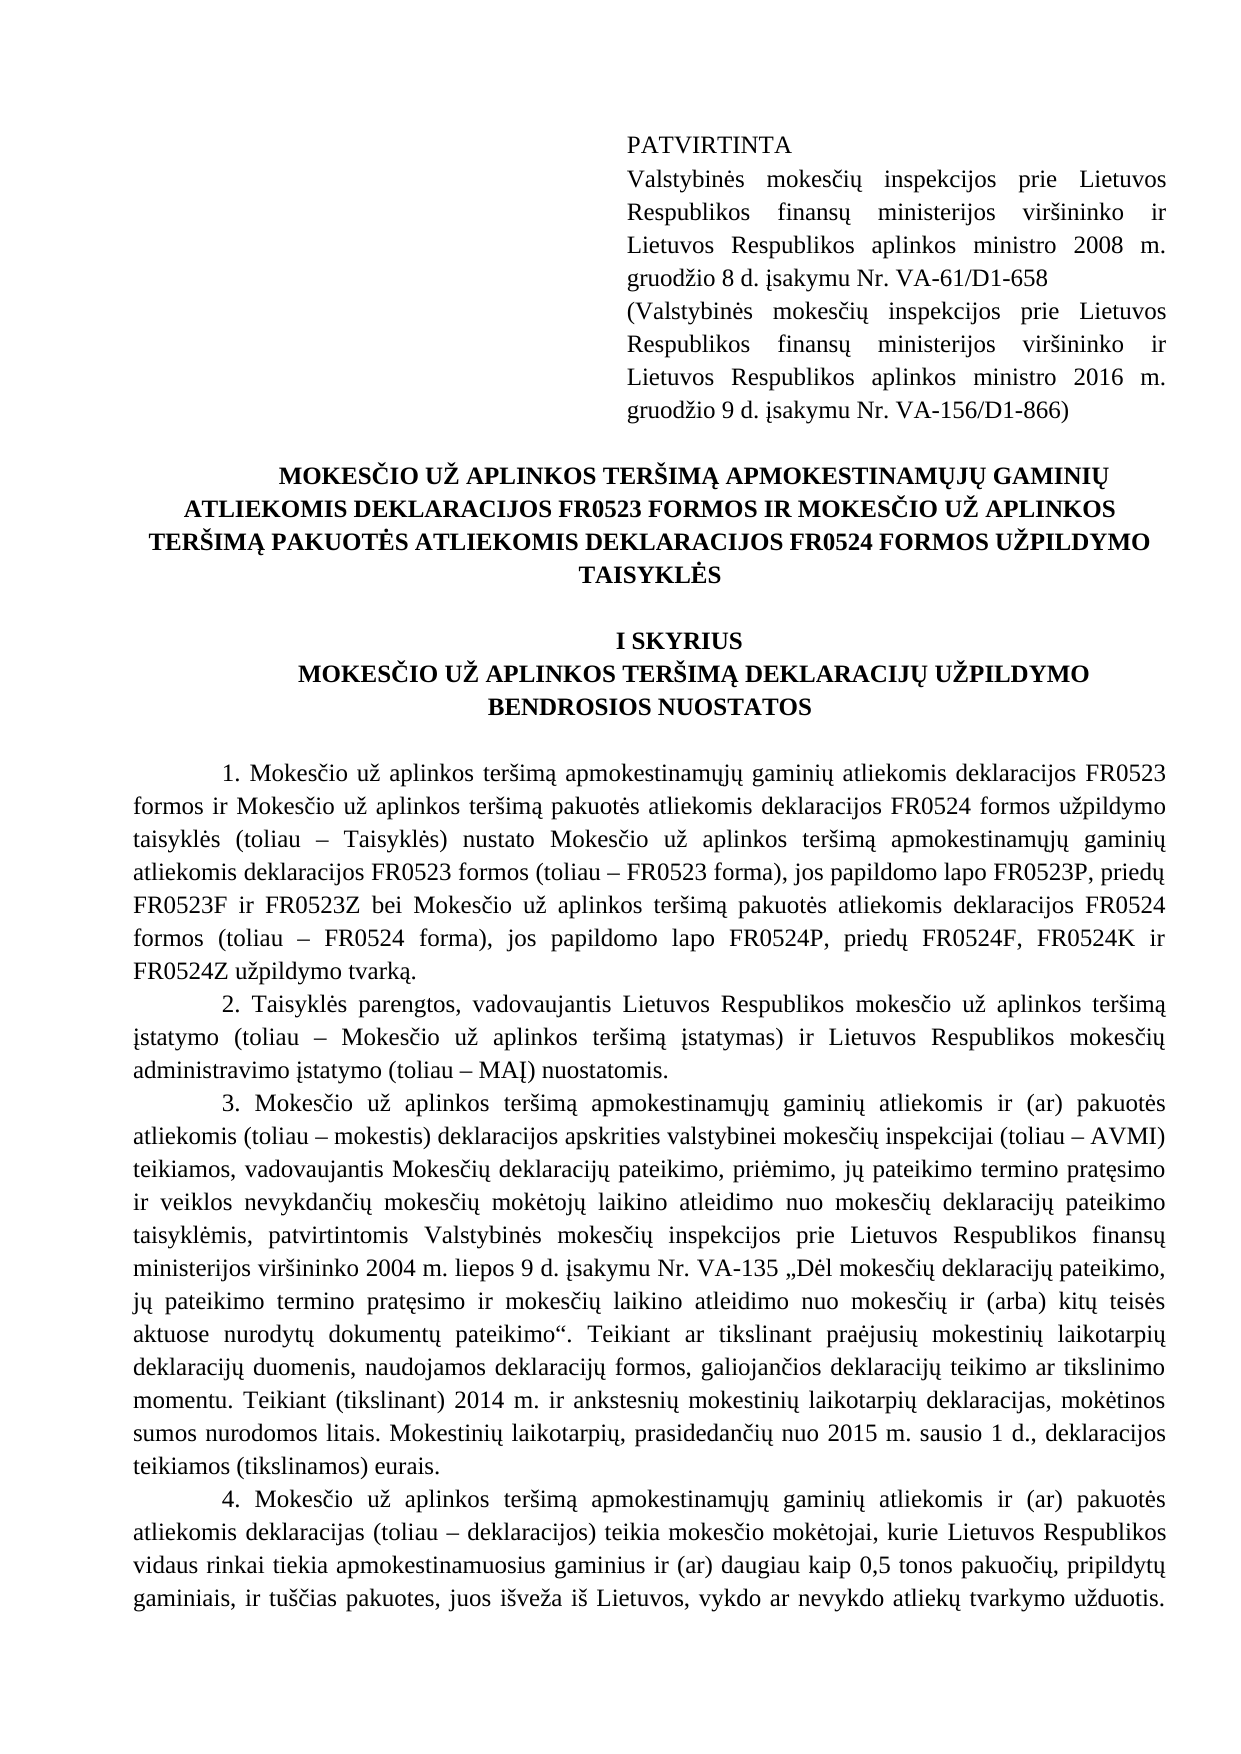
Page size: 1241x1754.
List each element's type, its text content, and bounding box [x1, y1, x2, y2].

text 3. Mokesčio už aplinkos teršimą apmokestinamųjų gaminių atliekomis ir (ar) pakuotės atliekomis (toliau – mokestis) deklaracijos apskrities valstybinei mokesčių inspekcijai (toliau – AVMI) teikiamos, vadovaujantis Mokesčių deklaracijų pateikimo, priėmimo, jų pateikimo termino pratęsimo ir veiklos nevykdančių mokesčių mokėtojų laikino atleidimo nuo mokesčių deklaracijų pateikimo taisyklėmis, patvirtintomis Valstybinės mokesčių inspekcijos prie Lietuvos Respublikos finansų ministerijos viršininko 2004 m. liepos 9 d. įsakymu Nr. VA-135 „Dėl mokesčių deklaracijų pateikimo, jų pateikimo termino pratęsimo ir mokesčių laikino atleidimo nuo mokesčių ir (arba) kitų teisės aktuose nurodytų dokumentų pateikimo“. Teikiant ar tikslinant praėjusių mokestinių laikotarpių deklaracijų duomenis, naudojamos deklaracijų formos, galiojančios deklaracijų teikimo ar tikslinimo momentu. Teikiant (tikslinant) 2014 m. ir ankstesnių mokestinių laikotarpių deklaracijas, mokėtinos sumos nurodomos litais. Mokestinių laikotarpių, prasidedančių nuo 2015 m. sausio 1 d., deklaracijos teikiamos (tikslinamos) eurais. [133, 1088, 1167, 1480]
text PATVIRTINTA [538, 131, 1167, 159]
text MOKESČIO UŽ APLINKOS TERŠIMĄ DEKLARACIJŲ UŽPILDYMO BENDROSIOS NUOSTATOS [133, 659, 1167, 721]
text 2. Taisyklės parengtos, vadovaujantis Lietuvos Respublikos mokesčio už aplinkos teršimą įstatymo (toliau – Mokesčio už aplinkos teršimą įstatymas) ir Lietuvos Respublikos mokesčių administravimo įstatymo (toliau – MAĮ) nuostatomis. [133, 989, 1167, 1084]
text Valstybinės mokesčių inspekcijos prie Lietuvos Respublikos finansų ministerijos viršininko ir Lietuvos Respublikos aplinkos ministro 2008 m. gruodžio 8 d. įsakymu Nr. VA-61/D1-658 [627, 164, 1167, 291]
text (Valstybinės mokesčių inspekcijos prie Lietuvos Respublikos finansų ministerijos viršininko ir Lietuvos Respublikos aplinkos ministro 2016 m. gruodžio 9 d. įsakymu Nr. VA-156/D1-866) [627, 296, 1167, 423]
text MOKESČIO UŽ APLINKOS TERŠIMĄ APMOKESTINAMŲJŲ GAMINIŲ ATLIEKOMIS DEKLARACIJOS FR0523 FORMOS IR MOKESČIO UŽ APLINKOS TERŠIMĄ PAKUOTĖS ATLIEKOMIS DEKLARACIJOS FR0524 FORMOS UŽPILDYMO TAISYKLĖS [133, 461, 1167, 589]
text 4. Mokesčio už aplinkos teršimą apmokestinamųjų gaminių atliekomis ir (ar) pakuotės atliekomis deklaracijas (toliau – deklaracijos) teikia mokesčio mokėtojai, kurie Lietuvos Respublikos vidaus rinkai tiekia apmokestinamuosius gaminius ir (ar) daugiau kaip 0,5 tonos pakuočių, pripildytų gaminiais, ir tuščias pakuotes, juos išveža iš Lietuvos, vykdo ar nevykdo atliekų tvarkymo užduotis. [133, 1484, 1167, 1612]
text 1. Mokesčio už aplinkos teršimą apmokestinamųjų gaminių atliekomis deklaracijos FR0523 formos ir Mokesčio už aplinkos teršimą pakuotės atliekomis deklaracijos FR0524 formos užpildymo taisyklės (toliau – Taisyklės) nustato Mokesčio už aplinkos teršimą apmokestinamųjų gaminių atliekomis deklaracijos FR0523 formos (toliau – FR0523 forma), jos papildomo lapo FR0523P, priedų FR0523F ir FR0523Z bei Mokesčio už aplinkos teršimą pakuotės atliekomis deklaracijos FR0524 formos (toliau – FR0524 forma), jos papildomo lapo FR0524P, priedų FR0524F, FR0524K ir FR0524Z užpildymo tvarką. [133, 758, 1167, 985]
text I SKYRIUS [133, 626, 1167, 655]
